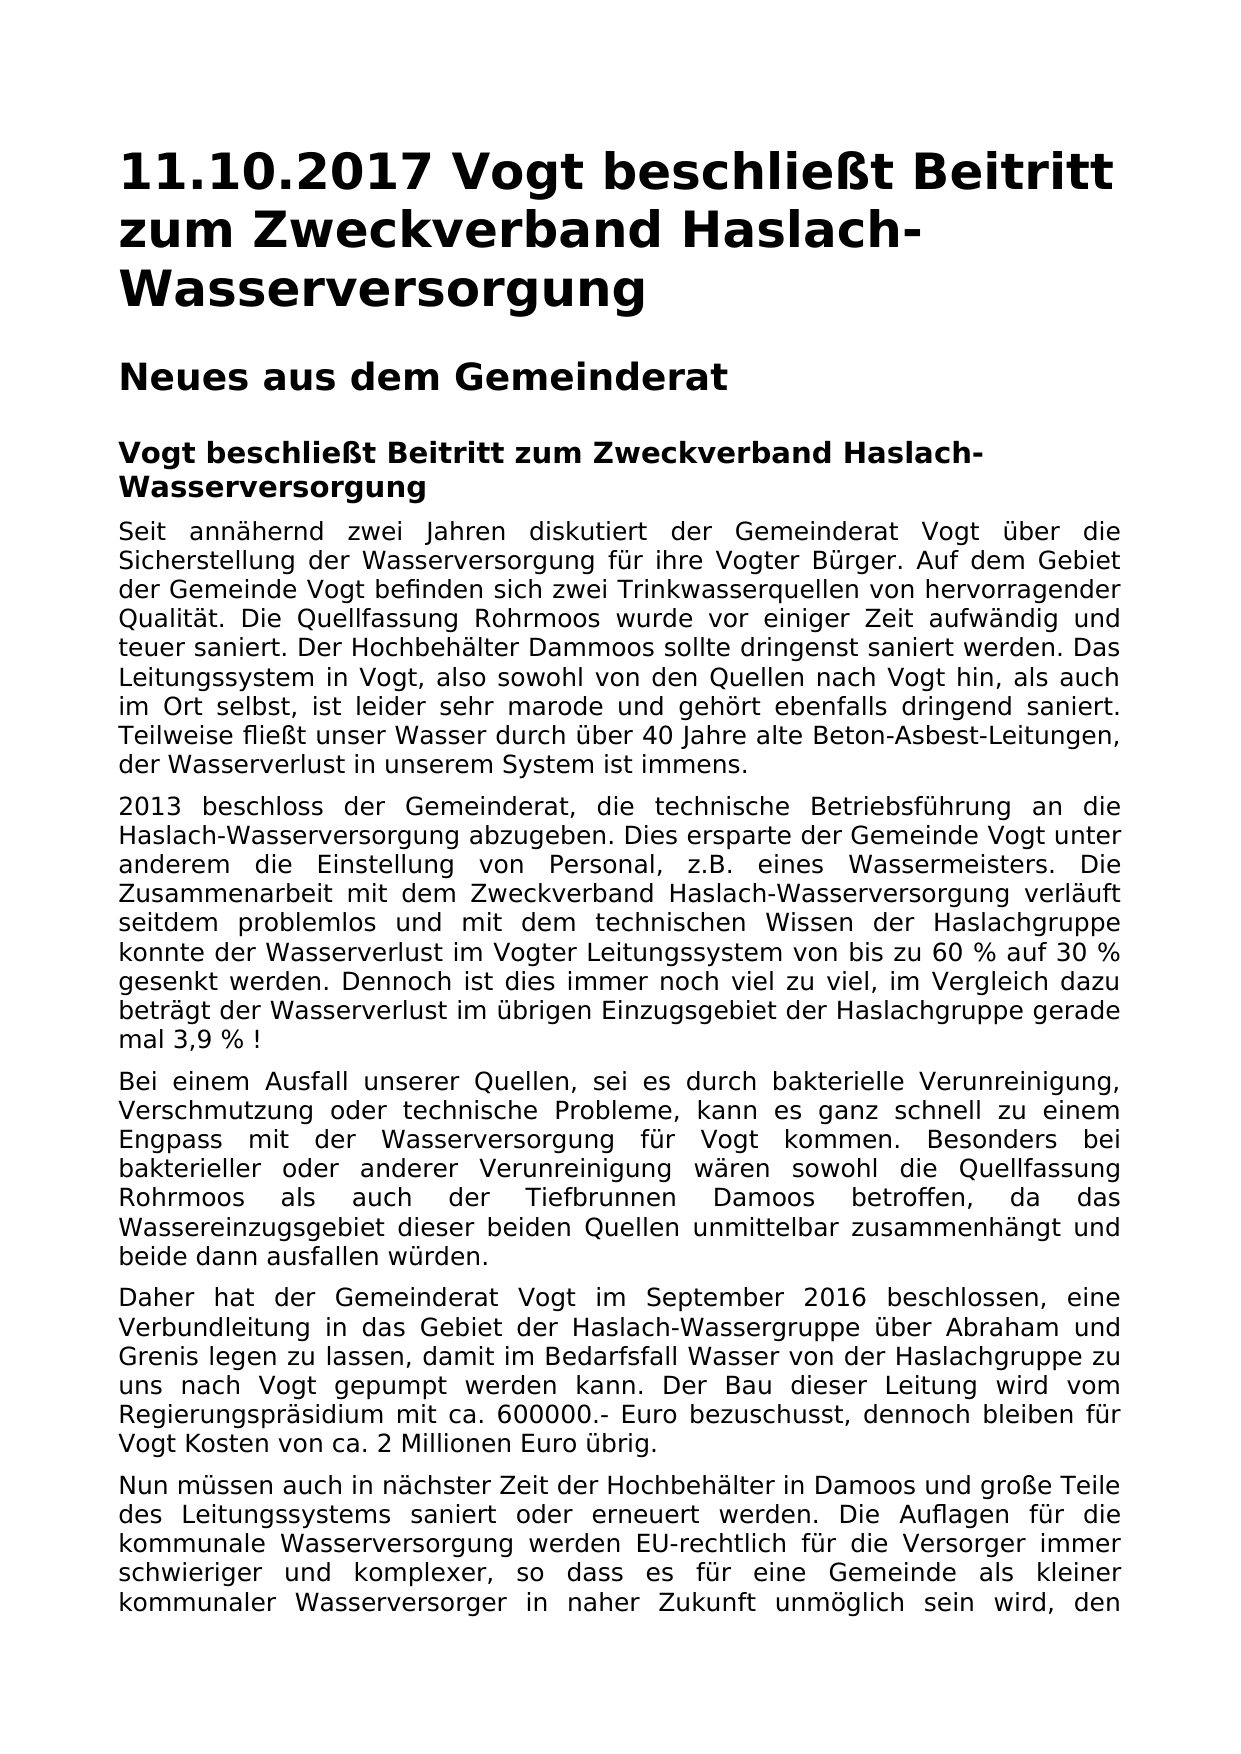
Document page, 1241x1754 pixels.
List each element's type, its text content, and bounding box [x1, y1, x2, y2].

text Bei einem Ausfall unserer Quellen, sei es durch bakterielle Verunreinigung, Verschmutzung oder technische Probleme, kann es ganz schnell zu einem Engpass mit der Wasserversorgung für Vogt kommen. Besonders bei bakterieller oder anderer Verunreinigung wären sowohl die Quellfassung Rohrmoos als auch der Tiefbrunnen Damoos betroffen, da das Wassereinzugsgebiet dieser beiden Quellen unmittelbar zusammenhängt und beide dann ausfallen würden. [118, 1067, 1122, 1271]
subtitle Neues aus dem Gemeinderat [118, 355, 1122, 399]
text 2013 beschloss der Gemeinderat, die technische Betriebsführung an die Haslach-Wasserversorgung abzugeben. Dies ersparte der Gemeinde Vogt unter anderem die Einstellung von Personal, z.B. eines Wassermeisters. Die Zusammenarbeit mit dem Zweckverband Haslach-Wasserversorgung verläuft seitdem problemlos und mit dem technischen Wissen der Haslachgruppe konnte der Wasserverlust im Vogter Leitungssystem von bis zu 60 % auf 30 % gesenkt werden. Dennoch ist dies immer noch viel zu viel, im Vergleich dazu beträgt der Wasserverlust im übrigen Einzugsgebiet der Haslachgruppe gerade mal 3,9 % ! [118, 792, 1122, 1054]
subtitle Vogt beschließt Beitritt zum Zweckverband Haslach-Wasserversorgung [118, 436, 1122, 504]
subtitle 11.10.2017 Vogt beschließt Beitritt zum Zweckverband Haslach-Wasserversorgung [118, 143, 1122, 318]
text Daher hat der Gemeinderat Vogt im September 2016 beschlossen, eine Verbundleitung in das Gebiet der Haslach-Wassergruppe über Abraham und Grenis legen zu lassen, damit im Bedarfsfall Wasser von der Haslachgruppe zu uns nach Vogt gepumpt werden kann. Der Bau dieser Leitung wird vom Regierungspräsidium mit ca. 600000.- Euro bezuschusst, dennoch bleiben für Vogt Kosten von ca. 2 Millionen Euro übrig. [118, 1283, 1122, 1458]
text Seit annähernd zwei Jahren diskutiert der Gemeinderat Vogt über die Sicherstellung der Wasserversorgung für ihre Vogter Bürger. Auf dem Gebiet der Gemeinde Vogt befinden sich zwei Trinkwasserquellen von hervorragender Qualität. Die Quellfassung Rohrmoos wurde vor einiger Zeit aufwändig und teuer saniert. Der Hochbehälter Dammoos sollte dringenst saniert werden. Das Leitungssystem in Vogt, also sowohl von den Quellen nach Vogt hin, als auch im Ort selbst, ist leider sehr marode und gehört ebenfalls dringend saniert. Teilweise fließt unser Wasser durch über 40 Jahre alte Beton-Asbest-Leitungen, der Wasserverlust in unserem System ist immens. [118, 517, 1122, 779]
text Nun müssen auch in nächster Zeit der Hochbehälter in Damoos und große Teile des Leitungssystems saniert oder erneuert werden. Die Auflagen für die kommunale Wasserversorgung werden EU-rechtlich für die Versorger immer schwieriger und komplexer, so dass es für eine Gemeinde als kleiner kommunaler Wasserversorger in naher Zukunft unmöglich sein wird, den [118, 1471, 1122, 1617]
